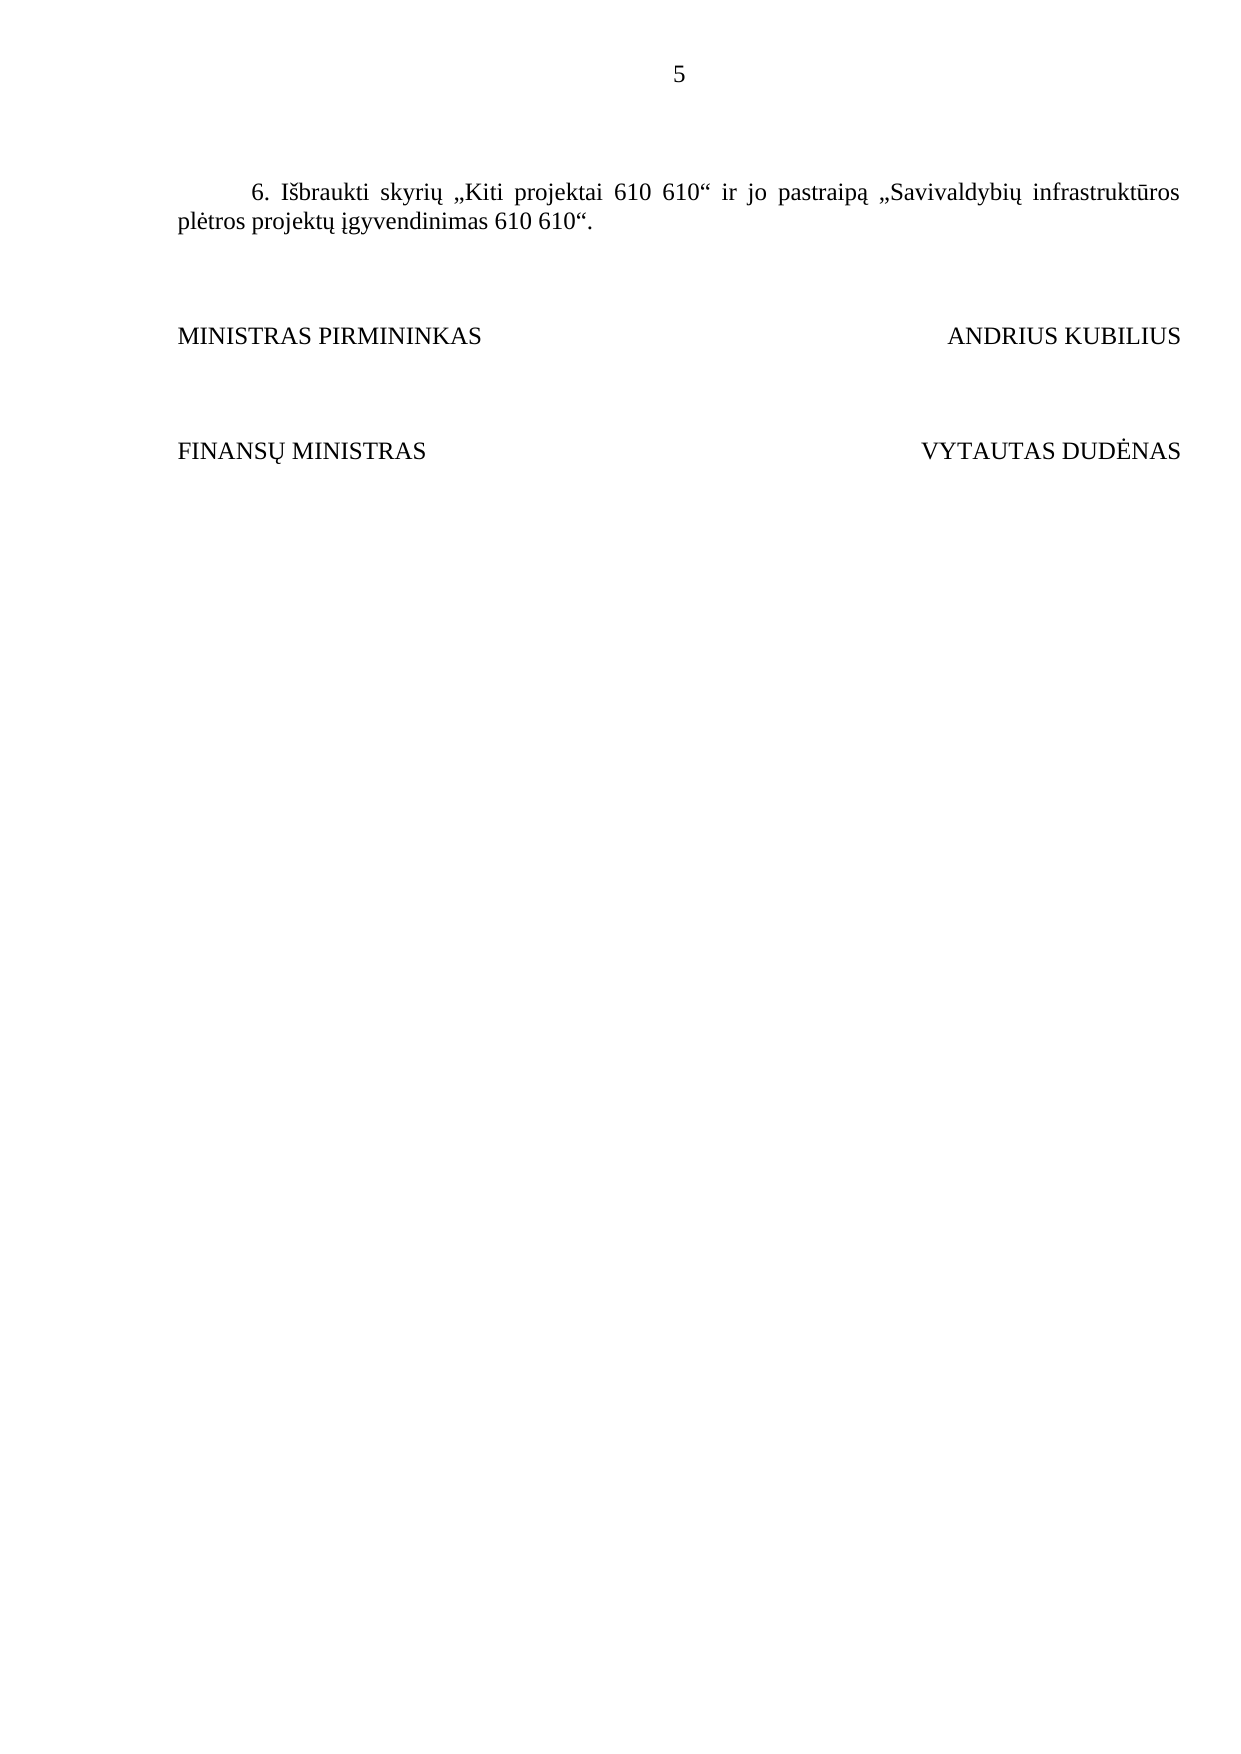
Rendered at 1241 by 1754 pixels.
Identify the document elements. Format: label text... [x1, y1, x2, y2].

text 6. Išbraukti skyrių „Kiti projektai 610 610“ ir jo pastraipą „Savivaldybių infrastruktūros plėtros projektų įgyvendinimas 610 610“. [177, 177, 1181, 235]
text FINANSŲ MINISTRAS VYTAUTAS DUDĖNAS [177, 436, 1181, 465]
text MINISTRAS PIRMININKAS ANDRIUS KUBILIUS [177, 321, 1181, 350]
